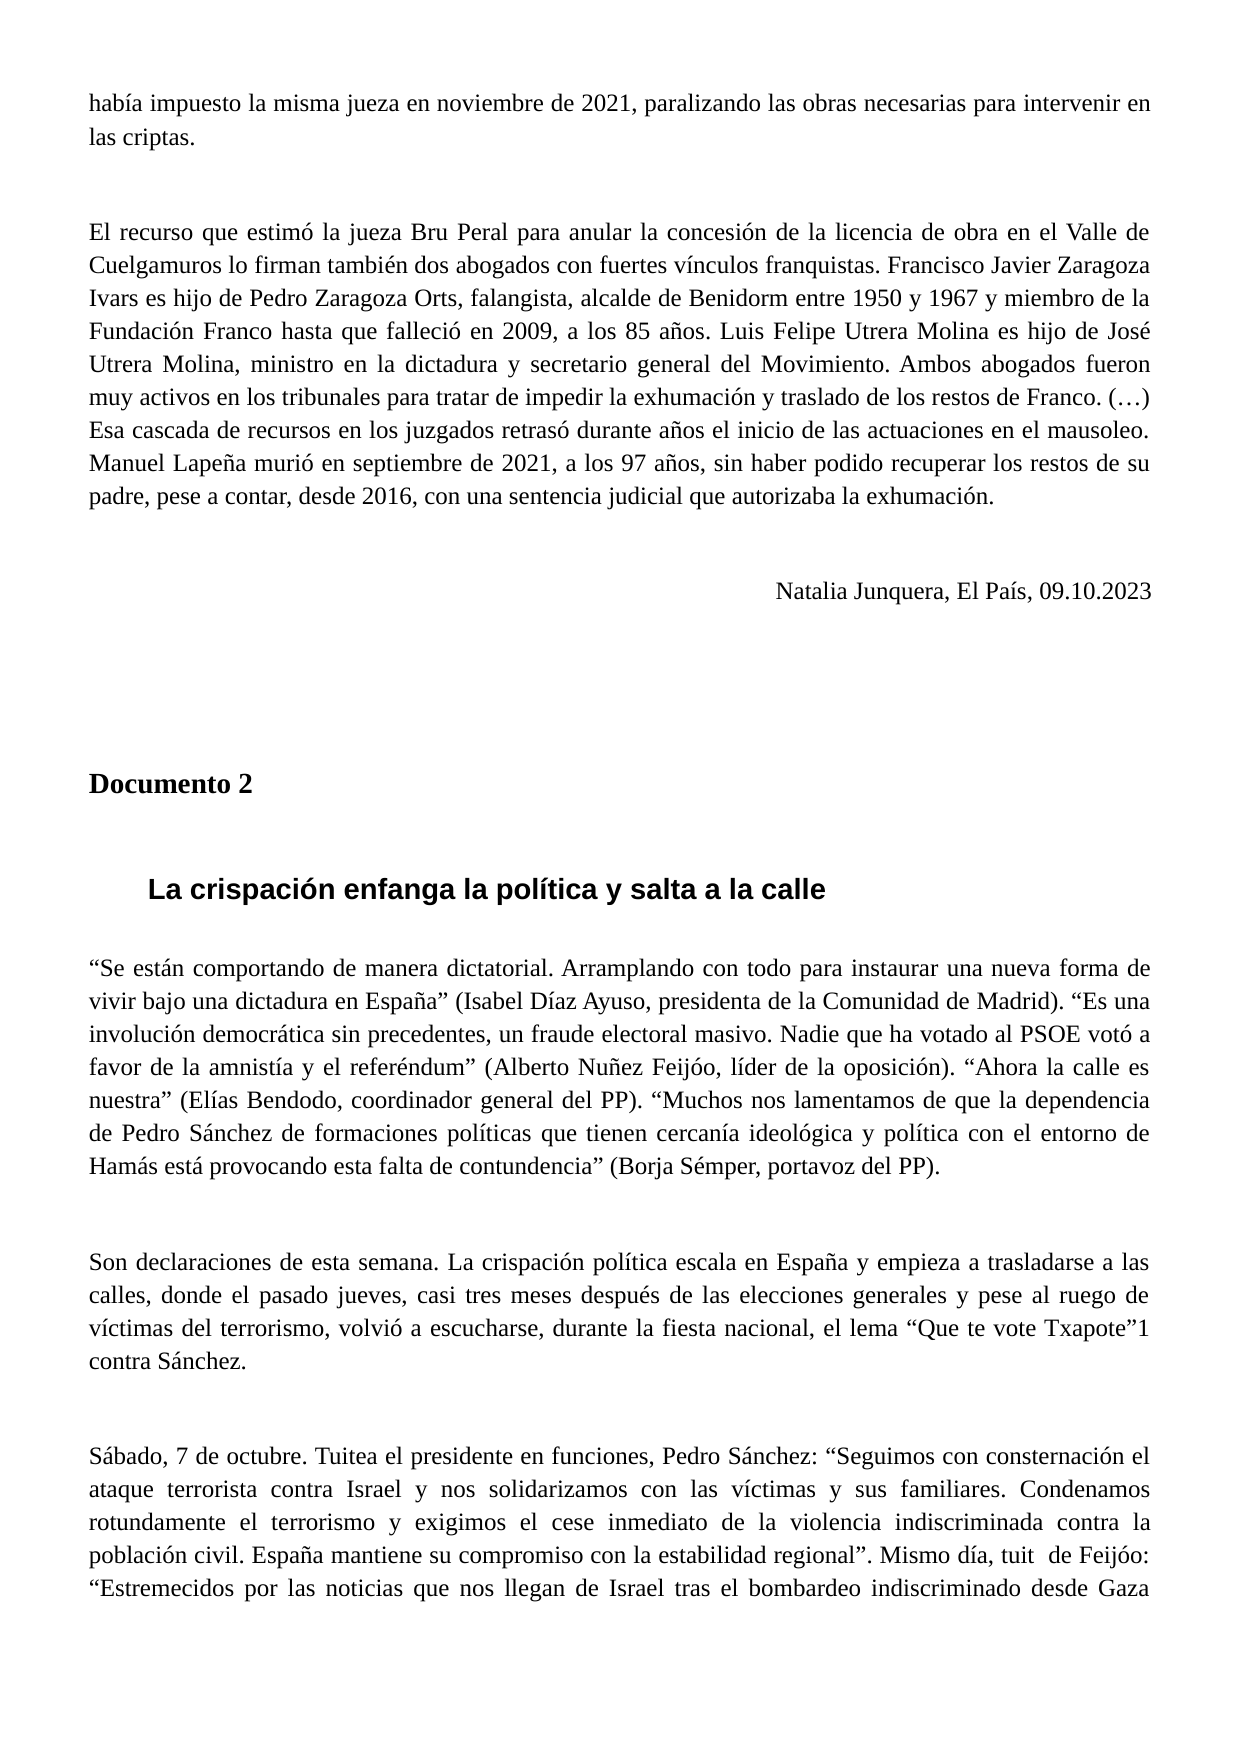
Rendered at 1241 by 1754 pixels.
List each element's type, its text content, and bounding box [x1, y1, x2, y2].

subtitle La crispación enfanga la política y salta a la calle [148, 872, 1152, 906]
text Son declaraciones de esta semana. La crispación política escala en España y empieza a trasladarse a las calles, donde el pasado jueves, casi tres meses después de las elecciones generales y pese al ruego de víctimas del terrorismo, volvió a escucharse, durante la fiesta nacional, el lema “Que te vote Txapote”1 contra Sánchez. [88, 1247, 1152, 1374]
text había impuesto la misma jueza en noviembre de 2021, paralizando las obras necesarias para intervenir en las criptas. [88, 88, 1152, 150]
text Documento 2 [88, 767, 1152, 800]
text Sábado, 7 de octubre. Tuitea el presidente en funciones, Pedro Sánchez: “Seguimos con consternación el ataque terrorista contra Israel y nos solidarizamos con las víctimas y sus familiares. Condenamos rotundamente el terrorismo y exigimos el cese inmediato de la violencia indiscriminada contra la población civil. España mantiene su compromiso con la estabilidad regional”. Mismo día, tuit de Feijóo: “Estremecidos por las noticias que nos llegan de Israel tras el bombardeo indiscriminado desde Gaza [88, 1441, 1152, 1602]
text Natalia Junquera, El País, 09.10.2023 [88, 576, 1152, 605]
text “Se están comportando de manera dictatorial. Arramplando con todo para instaurar una nueva forma de vivir bajo una dictadura en España” (Isabel Díaz Ayuso, presidenta de la Comunidad de Madrid). “Es una involución democrática sin precedentes, un fraude electoral masivo. Nadie que ha votado al PSOE votó a favor de la amnistía y el referéndum” (Alberto Nuñez Feijóo, líder de la oposición). “Ahora la calle es nuestra” (Elías Bendodo, coordinador general del PP). “Muchos nos lamentamos de que la dependencia de Pedro Sánchez de formaciones políticas que tienen cercanía ideológica y política con el entorno de Hamás está provocando esta falta de contundencia” (Borja Sémper, portavoz del PP). [88, 953, 1152, 1180]
text El recurso que estimó la jueza Bru Peral para anular la concesión de la licencia de obra en el Valle de Cuelgamuros lo firman también dos abogados con fuertes vínculos franquistas. Francisco Javier Zaragoza Ivars es hijo de Pedro Zaragoza Orts, falangista, alcalde de Benidorm entre 1950 y 1967 y miembro de la Fundación Franco hasta que falleció en 2009, a los 85 años. Luis Felipe Utrera Molina es hijo de José Utrera Molina, ministro en la dictadura y secretario general del Movimiento. Ambos abogados fueron muy activos en los tribunales para tratar de impedir la exhumación y traslado de los restos de Franco. (…) Esa cascada de recursos en los juzgados retrasó durante años el inicio de las actuaciones en el mausoleo. Manuel Lapeña murió en septiembre de 2021, a los 97 años, sin haber podido recuperar los restos de su padre, pese a contar, desde 2016, con una sentencia judicial que autorizaba la exhumación. [88, 217, 1152, 510]
